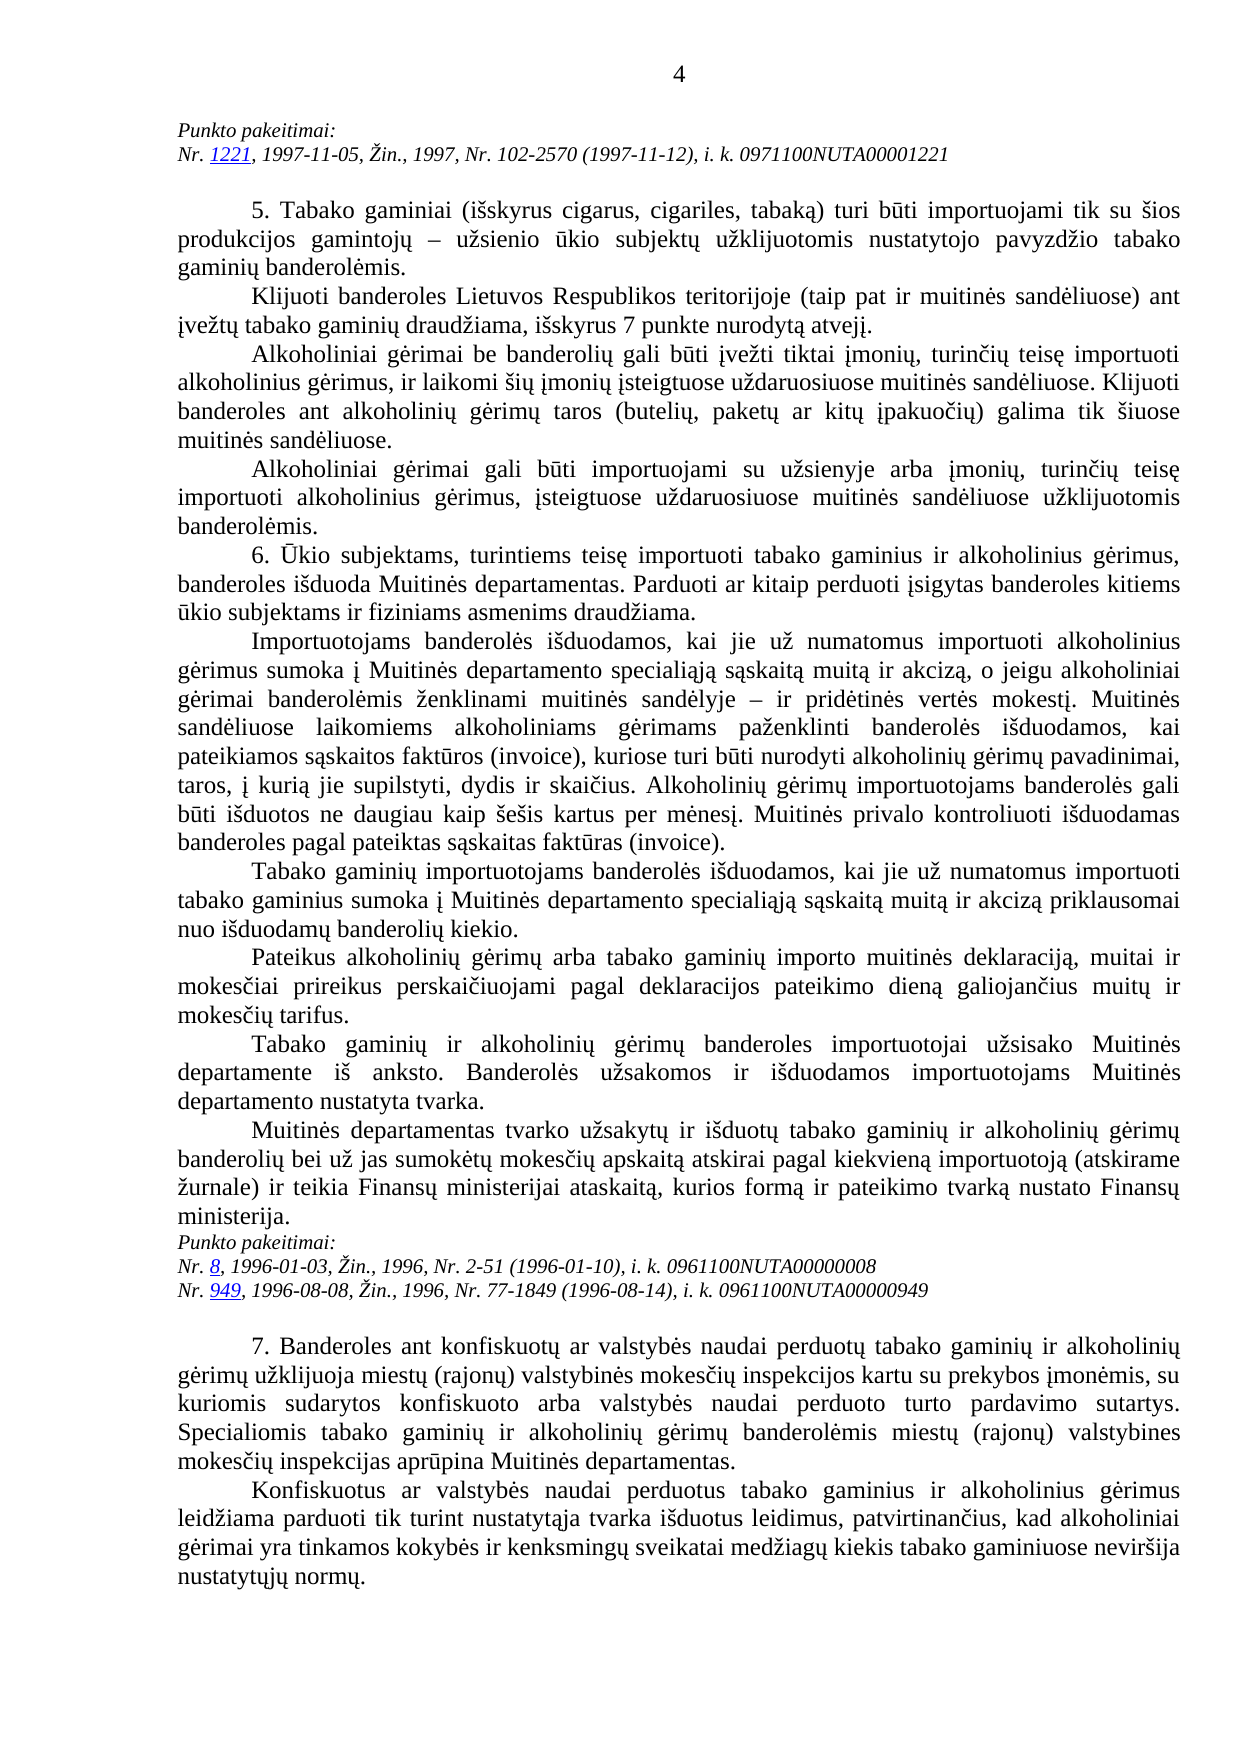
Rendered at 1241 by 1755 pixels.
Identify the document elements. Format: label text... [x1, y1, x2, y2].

text Klijuoti banderoles Lietuvos Respublikos teritorijoje (taip pat ir muitinės sandėliuose) ant įvežtų tabako gaminių draudžiama, išskyrus 7 punkte nurodytą atvejį. [177, 281, 1181, 339]
text Nr. 1221, 1997-11-05, Žin., 1997, Nr. 102-2570 (1997-11-12), i. k. 0971100NUTA00001221 [177, 142, 1181, 166]
text Punkto pakeitimai: [177, 1230, 1181, 1254]
text 7. Banderoles ant konfiskuotų ar valstybės naudai perduotų tabako gaminių ir alkoholinių gėrimų užklijuoja miestų (rajonų) valstybinės mokesčių inspekcijos kartu su prekybos įmonėmis, su kuriomis sudarytos konfiskuoto arba valstybės naudai perduoto turto pardavimo sutartys. Specialiomis tabako gaminių ir alkoholinių gėrimų banderolėmis miestų (rajonų) valstybines mokesčių inspekcijas aprūpina Muitinės departamentas. [177, 1331, 1181, 1475]
text Alkoholiniai gėrimai gali būti importuojami su užsienyje arba įmonių, turinčių teisę importuoti alkoholinius gėrimus, įsteigtuose uždaruosiuose muitinės sandėliuose užklijuotomis banderolėmis. [177, 454, 1181, 540]
text Pateikus alkoholinių gėrimų arba tabako gaminių importo muitinės deklaraciją, muitai ir mokesčiai prireikus perskaičiuojami pagal deklaracijos pateikimo dieną galiojančius muitų ir mokesčių tarifus. [177, 942, 1181, 1029]
text Tabako gaminių ir alkoholinių gėrimų banderoles importuotojai užsisako Muitinės departamente iš anksto. Banderolės užsakomos ir išduodamos importuotojams Muitinės departamento nustatyta tvarka. [177, 1029, 1181, 1115]
text Alkoholiniai gėrimai be banderolių gali būti įvežti tiktai įmonių, turinčių teisę importuoti alkoholinius gėrimus, ir laikomi šių įmonių įsteigtuose uždaruosiuose muitinės sandėliuose. Klijuoti banderoles ant alkoholinių gėrimų taros (butelių, paketų ar kitų įpakuočių) galima tik šiuose muitinės sandėliuose. [177, 339, 1181, 454]
text Tabako gaminių importuotojams banderolės išduodamos, kai jie už numatomus importuoti tabako gaminius sumoka į Muitinės departamento specialiąją sąskaitą muitą ir akcizą priklausomai nuo išduodamų banderolių kiekio. [177, 856, 1181, 942]
text 5. Tabako gaminiai (išskyrus cigarus, cigariles, tabaką) turi būti importuojami tik su šios produkcijos gamintojų – užsienio ūkio subjektų užklijuotomis nustatytojo pavyzdžio tabako gaminių banderolėmis. [177, 195, 1181, 281]
text Nr. 8, 1996-01-03, Žin., 1996, Nr. 2-51 (1996-01-10), i. k. 0961100NUTA00000008 [177, 1254, 1181, 1278]
text Importuotojams banderolės išduodamos, kai jie už numatomus importuoti alkoholinius gėrimus sumoka į Muitinės departamento specialiąją sąskaitą muitą ir akcizą, o jeigu alkoholiniai gėrimai banderolėmis ženklinami muitinės sandėlyje – ir pridėtinės vertės mokestį. Muitinės sandėliuose laikomiems alkoholiniams gėrimams paženklinti banderolės išduodamos, kai pateikiamos sąskaitos faktūros (invoice), kuriose turi būti nurodyti alkoholinių gėrimų pavadinimai, taros, į kurią jie supilstyti, dydis ir skaičius. Alkoholinių gėrimų importuotojams banderolės gali būti išduotos ne daugiau kaip šešis kartus per mėnesį. Muitinės privalo kontroliuoti išduodamas banderoles pagal pateiktas sąskaitas faktūras (invoice). [177, 626, 1181, 856]
text Nr. 949, 1996-08-08, Žin., 1996, Nr. 77-1849 (1996-08-14), i. k. 0961100NUTA00000949 [177, 1278, 1181, 1302]
text Konfiskuotus ar valstybės naudai perduotus tabako gaminius ir alkoholinius gėrimus leidžiama parduoti tik turint nustatytąja tvarka išduotus leidimus, patvirtinančius, kad alkoholiniai gėrimai yra tinkamos kokybės ir kenksmingų sveikatai medžiagų kiekis tabako gaminiuose neviršija nustatytųjų normų. [177, 1475, 1181, 1590]
text Muitinės departamentas tvarko užsakytų ir išduotų tabako gaminių ir alkoholinių gėrimų banderolių bei už jas sumokėtų mokesčių apskaitą atskirai pagal kiekvieną importuotoją (atskirame žurnale) ir teikia Finansų ministerijai ataskaitą, kurios formą ir pateikimo tvarką nustato Finansų ministerija. [177, 1115, 1181, 1230]
text 6. Ūkio subjektams, turintiems teisę importuoti tabako gaminius ir alkoholinius gėrimus, banderoles išduoda Muitinės departamentas. Parduoti ar kitaip perduoti įsigytas banderoles kitiems ūkio subjektams ir fiziniams asmenims draudžiama. [177, 540, 1181, 626]
text Punkto pakeitimai: [177, 118, 1181, 142]
